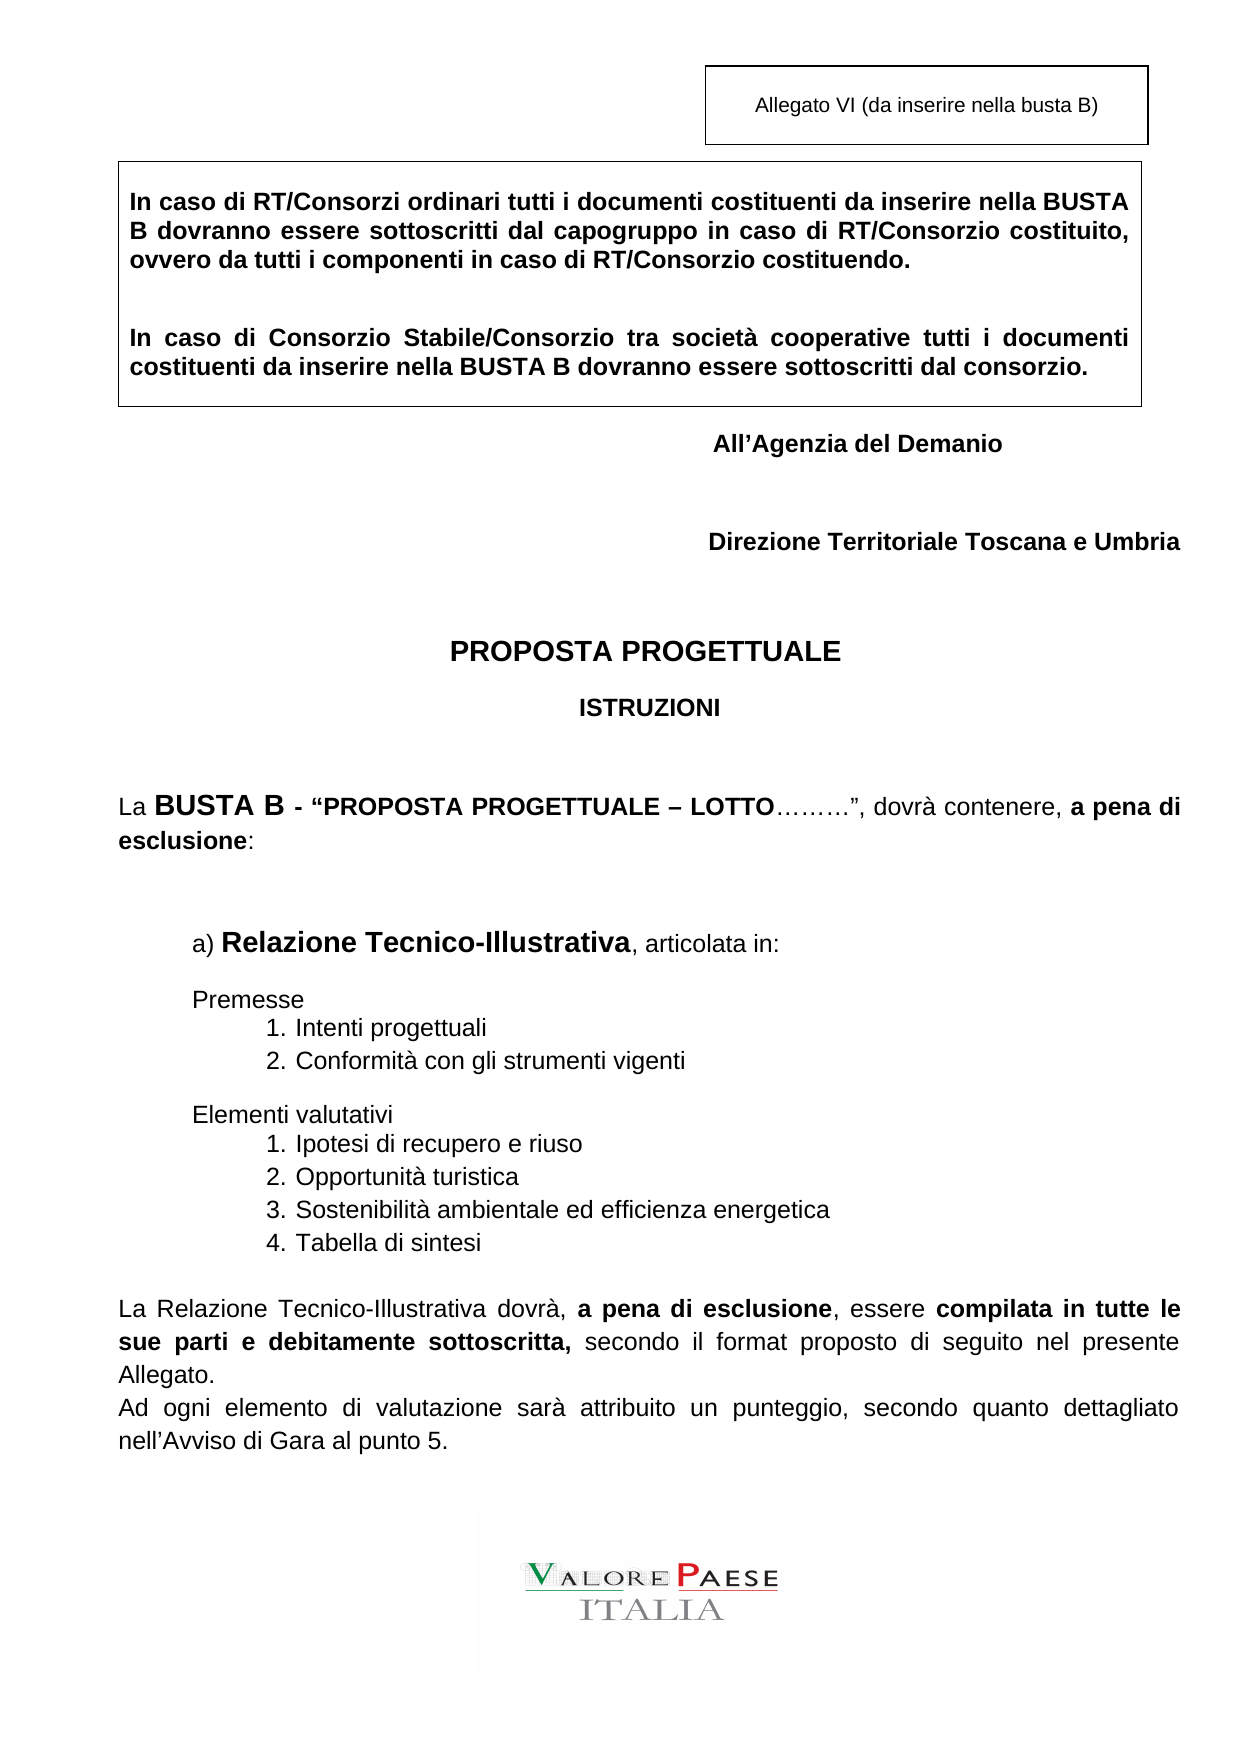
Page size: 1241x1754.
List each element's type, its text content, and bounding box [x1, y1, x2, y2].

list Tabella di sintesi [266, 1228, 1181, 1257]
text Ad ogni elemento di valutazione sarà attribuito un punteggio, secondo quanto dettagliato nell’Avviso di Gara al punto 5. [118, 1393, 1181, 1455]
text Elementi valutativi [192, 1100, 1181, 1129]
text Direzione Territoriale Toscana e Umbria [708, 527, 1181, 556]
text PROPOSTA PROGETTUALE [118, 634, 1181, 668]
list Conformità con gli strumenti vigenti [266, 1046, 1181, 1075]
list Ipotesi di recupero e riuso [266, 1129, 1181, 1158]
text Premesse [192, 984, 1181, 1013]
text ISTRUZIONI [118, 693, 1181, 722]
list Sostenibilità ambientale ed efficienza energetica [266, 1195, 1181, 1224]
text La Relazione Tecnico-Illustrativa dovrà, a pena di esclusione, essere compilata in tutte le sue parti e debitamente sottoscritta, secondo il format proposto di seguito nel presente Allegato. [118, 1294, 1181, 1389]
text All’Agenzia del Demanio [713, 429, 1010, 458]
table_header In caso di RT/Consorzi ordinari tutti i documenti costituenti da inserire nella BUSTA B dovranno essere sottoscritti dal capogruppo in caso di RT/Consorzio costituito, ovvero da tutti i componenti in caso di RT/Consorzio costituendo. In caso di Consorzio Stabile/Consorzio tra società cooperative tutti i documenti costituenti da inserire nella BUSTA B dovranno essere sottoscritti dal consorzio. [119, 162, 1141, 406]
list Opportunità turistica [266, 1162, 1181, 1191]
list Intenti progettuali [266, 1013, 1181, 1042]
text La BUSTA B - “PROPOSTA PROGETTUALE – LOTTO………”, dovrà contenere, a pena di esclusione: [118, 788, 1181, 854]
text a) Relazione Tecnico-Illustrativa, articolata in: [192, 925, 1181, 959]
